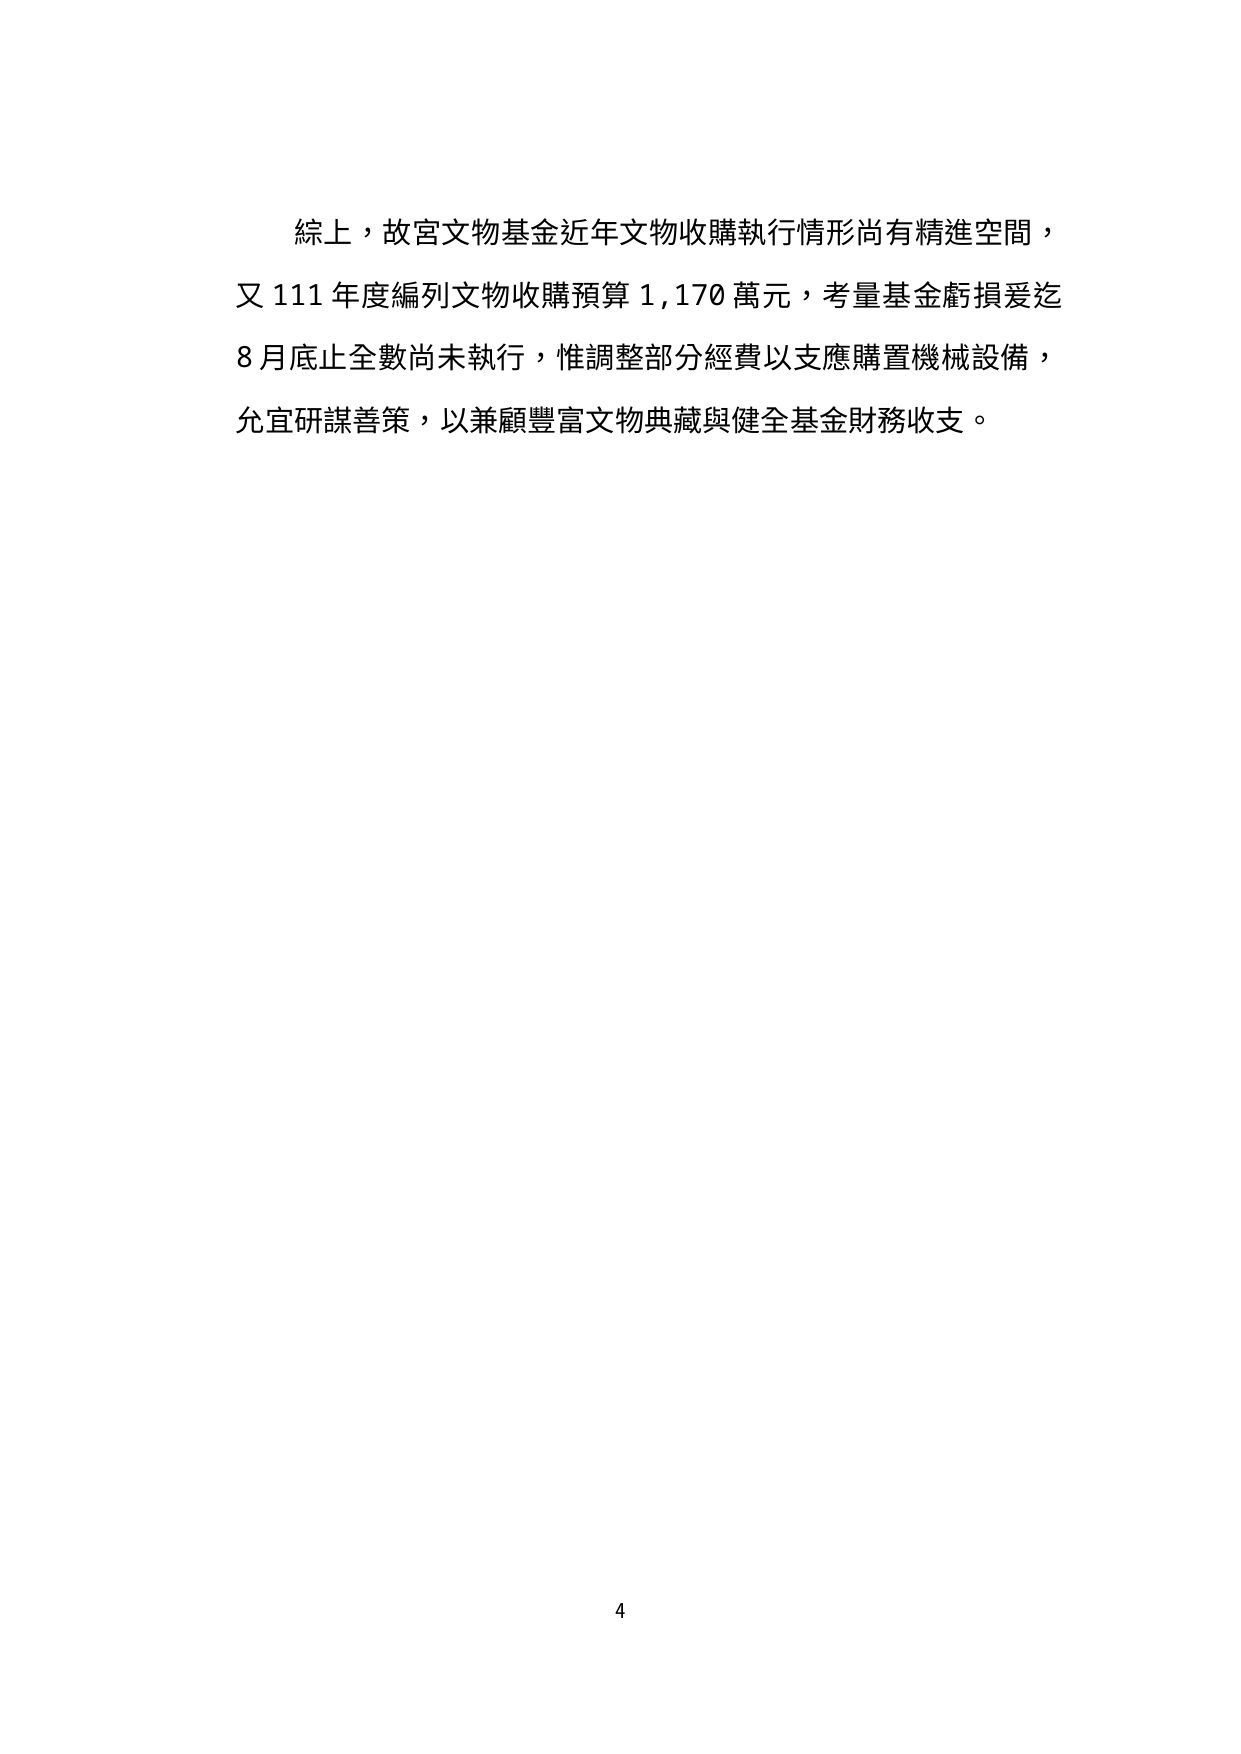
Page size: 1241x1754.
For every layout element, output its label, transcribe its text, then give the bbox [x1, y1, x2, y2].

text 綜上，故宮文物基金近年文物收購執行情形尚有精進空間，又111年度編列文物收購預算1,170萬元，考量基金虧損爰迄8月底止全數尚未執行，惟調整部分經費以支應購置機械設備，允宜研謀善策，以兼顧豐富文物典藏與健全基金財務收支。 [236, 189, 1063, 439]
